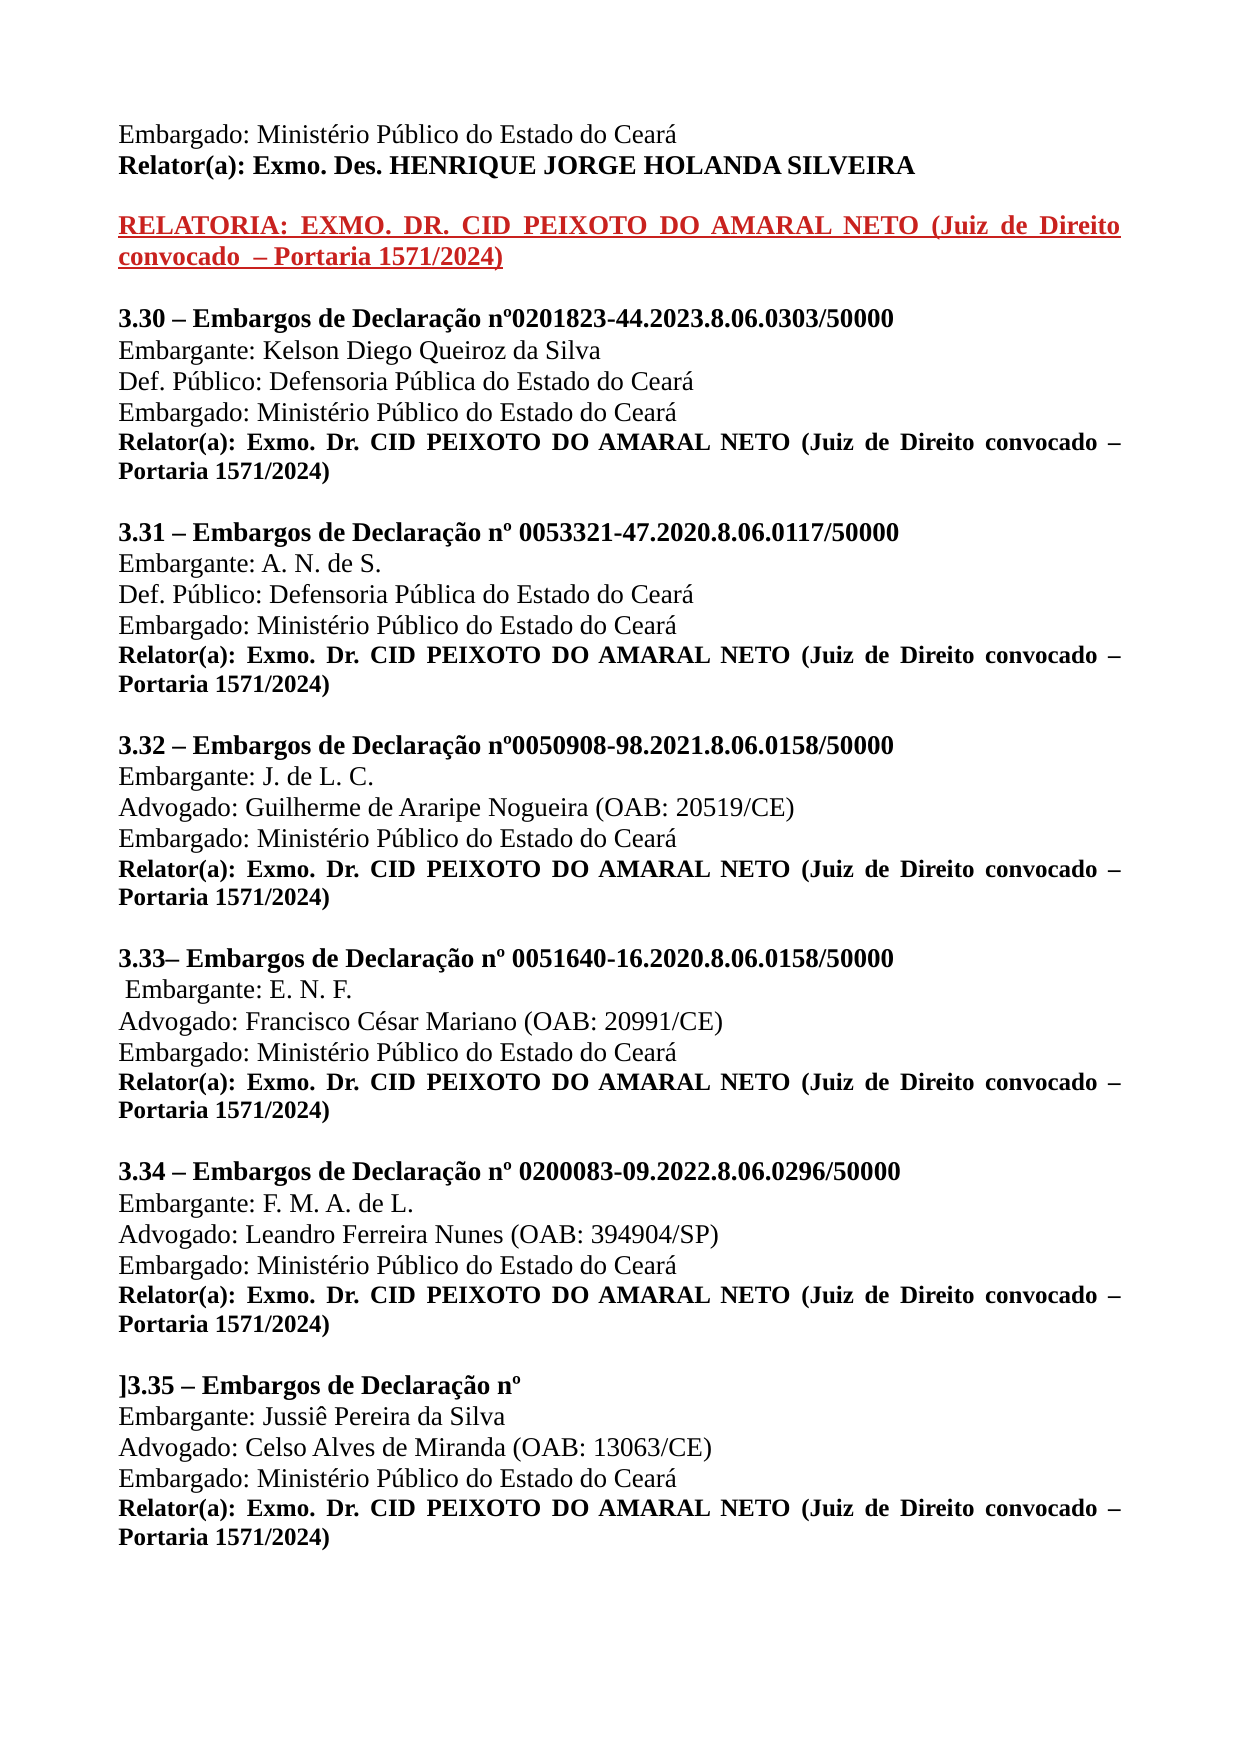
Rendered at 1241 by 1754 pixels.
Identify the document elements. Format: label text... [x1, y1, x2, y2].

text Embargado: Ministério Público do Estado do Ceará [118, 1249, 1122, 1280]
text Def. Público: Defensoria Pública do Estado do Ceará [118, 365, 1122, 396]
text Relator(a): Exmo. Dr. CID PEIXOTO DO AMARAL NETO (Juiz de Direito convocado – Portaria 1571/2024) [118, 854, 1122, 911]
text Advogado: Francisco César Mariano (OAB: 20991/CE) [118, 1004, 1122, 1036]
text 3.30 – Embargos de Declaração nº0201823-44.2023.8.06.0303/50000 [118, 303, 1122, 334]
text Relator(a): Exmo. Dr. CID PEIXOTO DO AMARAL NETO (Juiz de Direito convocado – Portaria 1571/2024) [118, 1067, 1122, 1124]
text Advogado: Guilherme de Araripe Nogueira (OAB: 20519/CE) [118, 791, 1122, 822]
text Relator(a): Exmo. Dr. CID PEIXOTO DO AMARAL NETO (Juiz de Direito convocado – Portaria 1571/2024) [118, 1493, 1122, 1551]
text Relator(a): Exmo. Des. HENRIQUE JORGE HOLANDA SILVEIRA [118, 149, 1122, 180]
text Def. Público: Defensoria Pública do Estado do Ceará [118, 578, 1122, 609]
text Embargante: A. N. de S. [118, 547, 1122, 578]
text Advogado: Celso Alves de Miranda (OAB: 13063/CE) [118, 1431, 1122, 1462]
text Embargado: Ministério Público do Estado do Ceará [118, 396, 1122, 427]
text Embargante: Kelson Diego Queiroz da Silva [118, 334, 1122, 365]
text Embargado: Ministério Público do Estado do Ceará [118, 609, 1122, 640]
text Relator(a): Exmo. Dr. CID PEIXOTO DO AMARAL NETO (Juiz de Direito convocado – Portaria 1571/2024) [118, 427, 1122, 485]
text ]3.35 – Embargos de Declaração nº [118, 1369, 1122, 1400]
text Relator(a): Exmo. Dr. CID PEIXOTO DO AMARAL NETO (Juiz de Direito convocado – Portaria 1571/2024) [118, 640, 1122, 698]
text Advogado: Leandro Ferreira Nunes (OAB: 394904/SP) [118, 1218, 1122, 1249]
text Embargante: Jussiê Pereira da Silva [118, 1400, 1122, 1431]
text 3.31 – Embargos de Declaração nº 0053321-47.2020.8.06.0117/50000 [118, 516, 1122, 547]
text Embargado: Ministério Público do Estado do Ceará [118, 822, 1122, 854]
text Relator(a): Exmo. Dr. CID PEIXOTO DO AMARAL NETO (Juiz de Direito convocado – Portaria 1571/2024) [118, 1280, 1122, 1338]
text RELATORIA: EXMO. DR. CID PEIXOTO DO AMARAL NETO (Juiz de Direito convocado – Portaria 1571/2024) [118, 209, 1122, 271]
text 3.32 – Embargos de Declaração nº0050908-98.2021.8.06.0158/50000 [118, 729, 1122, 760]
text Embargante: J. de L. C. [118, 760, 1122, 791]
text Embargado: Ministério Público do Estado do Ceará [118, 1036, 1122, 1067]
text 3.34 – Embargos de Declaração nº 0200083-09.2022.8.06.0296/50000 [118, 1156, 1122, 1187]
text Embargado: Ministério Público do Estado do Ceará [118, 118, 1122, 149]
text Embargado: Ministério Público do Estado do Ceará [118, 1462, 1122, 1493]
text Embargante: F. M. A. de L. [118, 1187, 1122, 1218]
text 3.33– Embargos de Declaração nº 0051640-16.2020.8.06.0158/50000 [118, 942, 1122, 973]
text Embargante: E. N. F. [118, 973, 1122, 1004]
